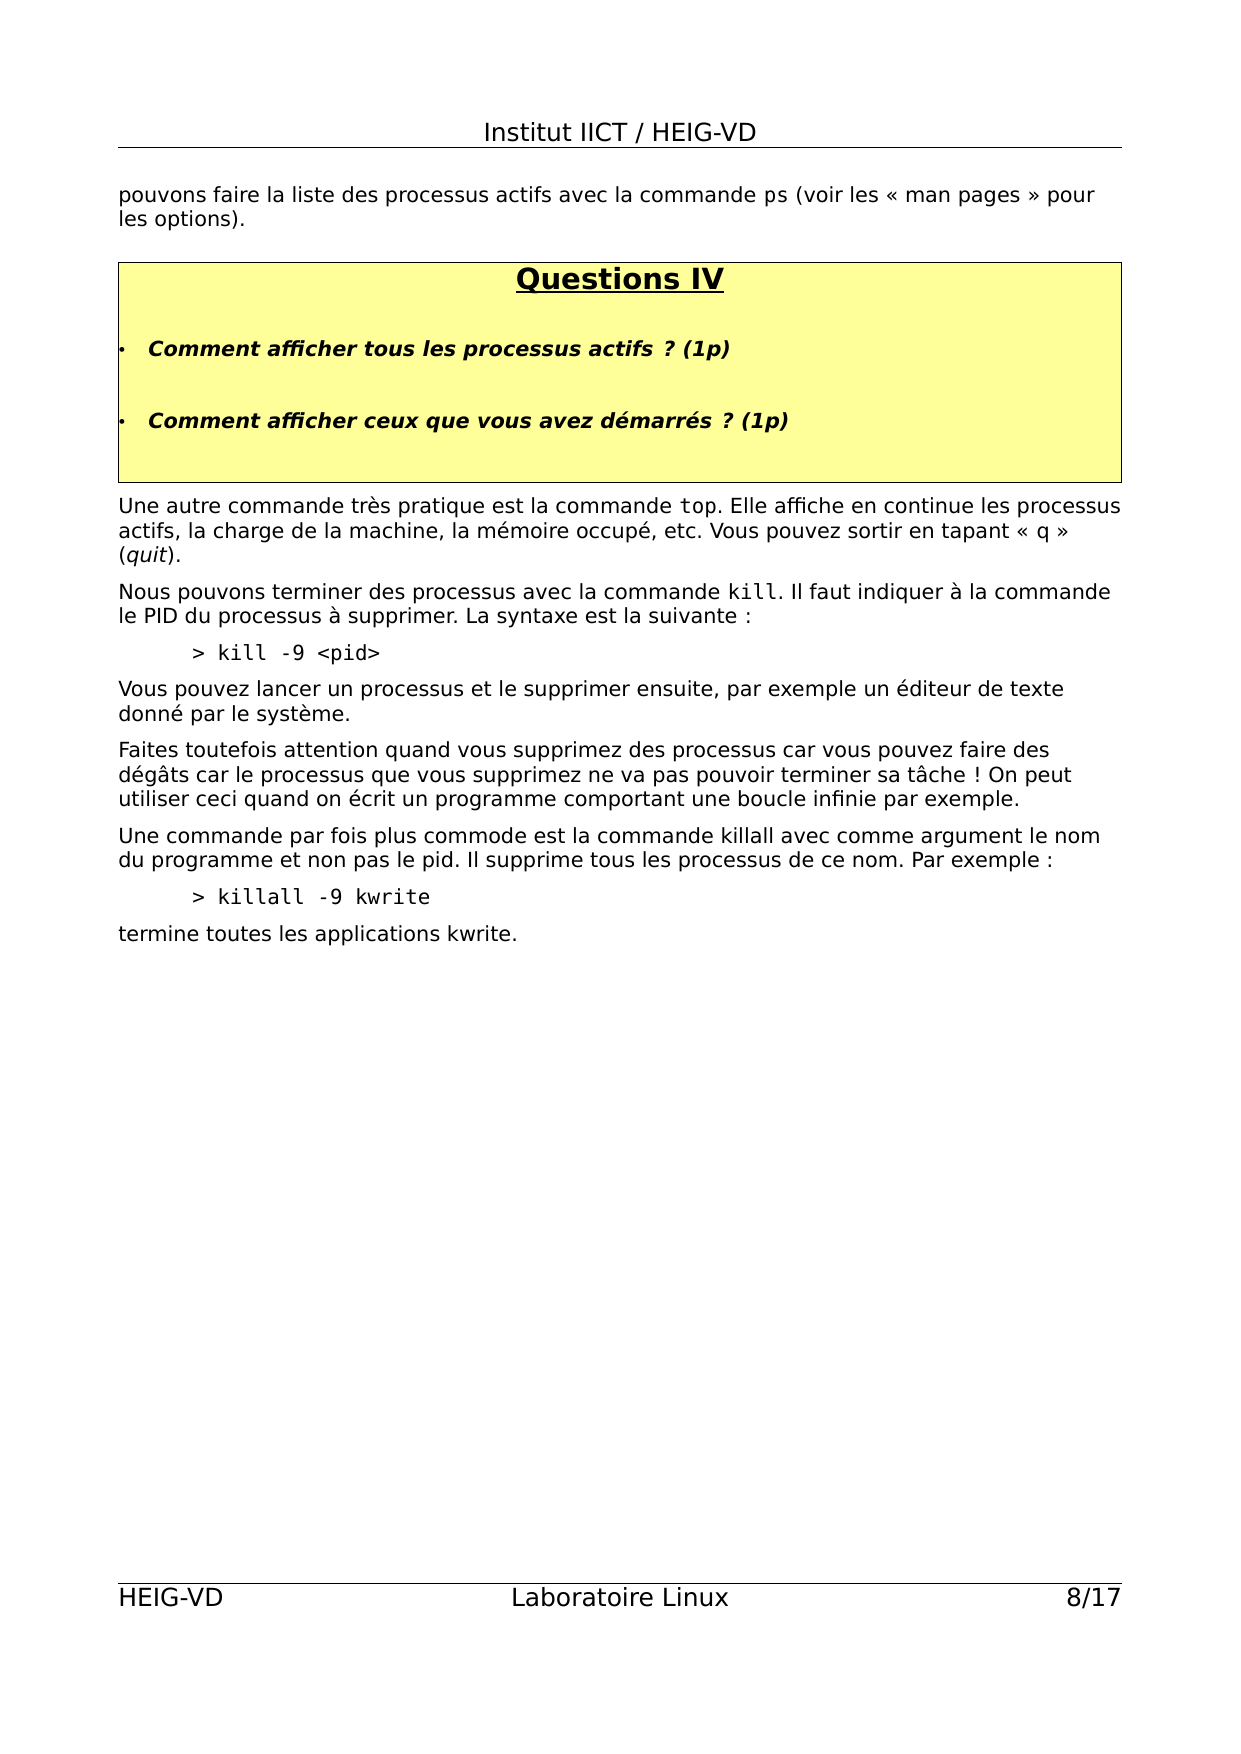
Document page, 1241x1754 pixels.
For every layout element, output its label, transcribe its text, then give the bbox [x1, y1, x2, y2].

text Une commande par fois plus commode est la commande killall avec comme argument le nom du programme et non pas le pid. Il supprime tous les processus de ce nom. Par exemple : [118, 824, 1122, 872]
text Vous pouvez lancer un processus et le supprimer ensuite, par exemple un éditeur de texte donné par le système. [118, 677, 1122, 726]
text > killall -9 kwrite [192, 885, 1122, 909]
text pouvons faire la liste des processus actifs avec la commande ps (voir les « man pages » pour les options). [118, 183, 1122, 231]
text > kill -9 <pid> [192, 641, 1122, 665]
list Comment afficher tous les processus actifs ? (1p) [119, 337, 1121, 362]
text Une autre commande très pratique est la commande top. Elle affiche en continue les processus actifs, la charge de la machine, la mémoire occupé, etc. Vous pouvez sortir en tapant « q » (quit). [118, 494, 1122, 567]
list Comment afficher ceux que vous avez démarrés ? (1p) [119, 409, 1121, 434]
subtitle Questions IV [119, 263, 1121, 296]
text termine toutes les applications kwrite. [118, 922, 1122, 946]
text Faites toutefois attention quand vous supprimez des processus car vous pouvez faire des dégâts car le processus que vous supprimez ne va pas pouvoir terminer sa tâche ! On peut utiliser ceci quand on écrit un programme comportant une boucle infinie par exemple. [118, 738, 1122, 811]
text Nous pouvons terminer des processus avec la commande kill. Il faut indiquer à la commande le PID du processus à supprimer. La syntaxe est la suivante : [118, 580, 1122, 628]
